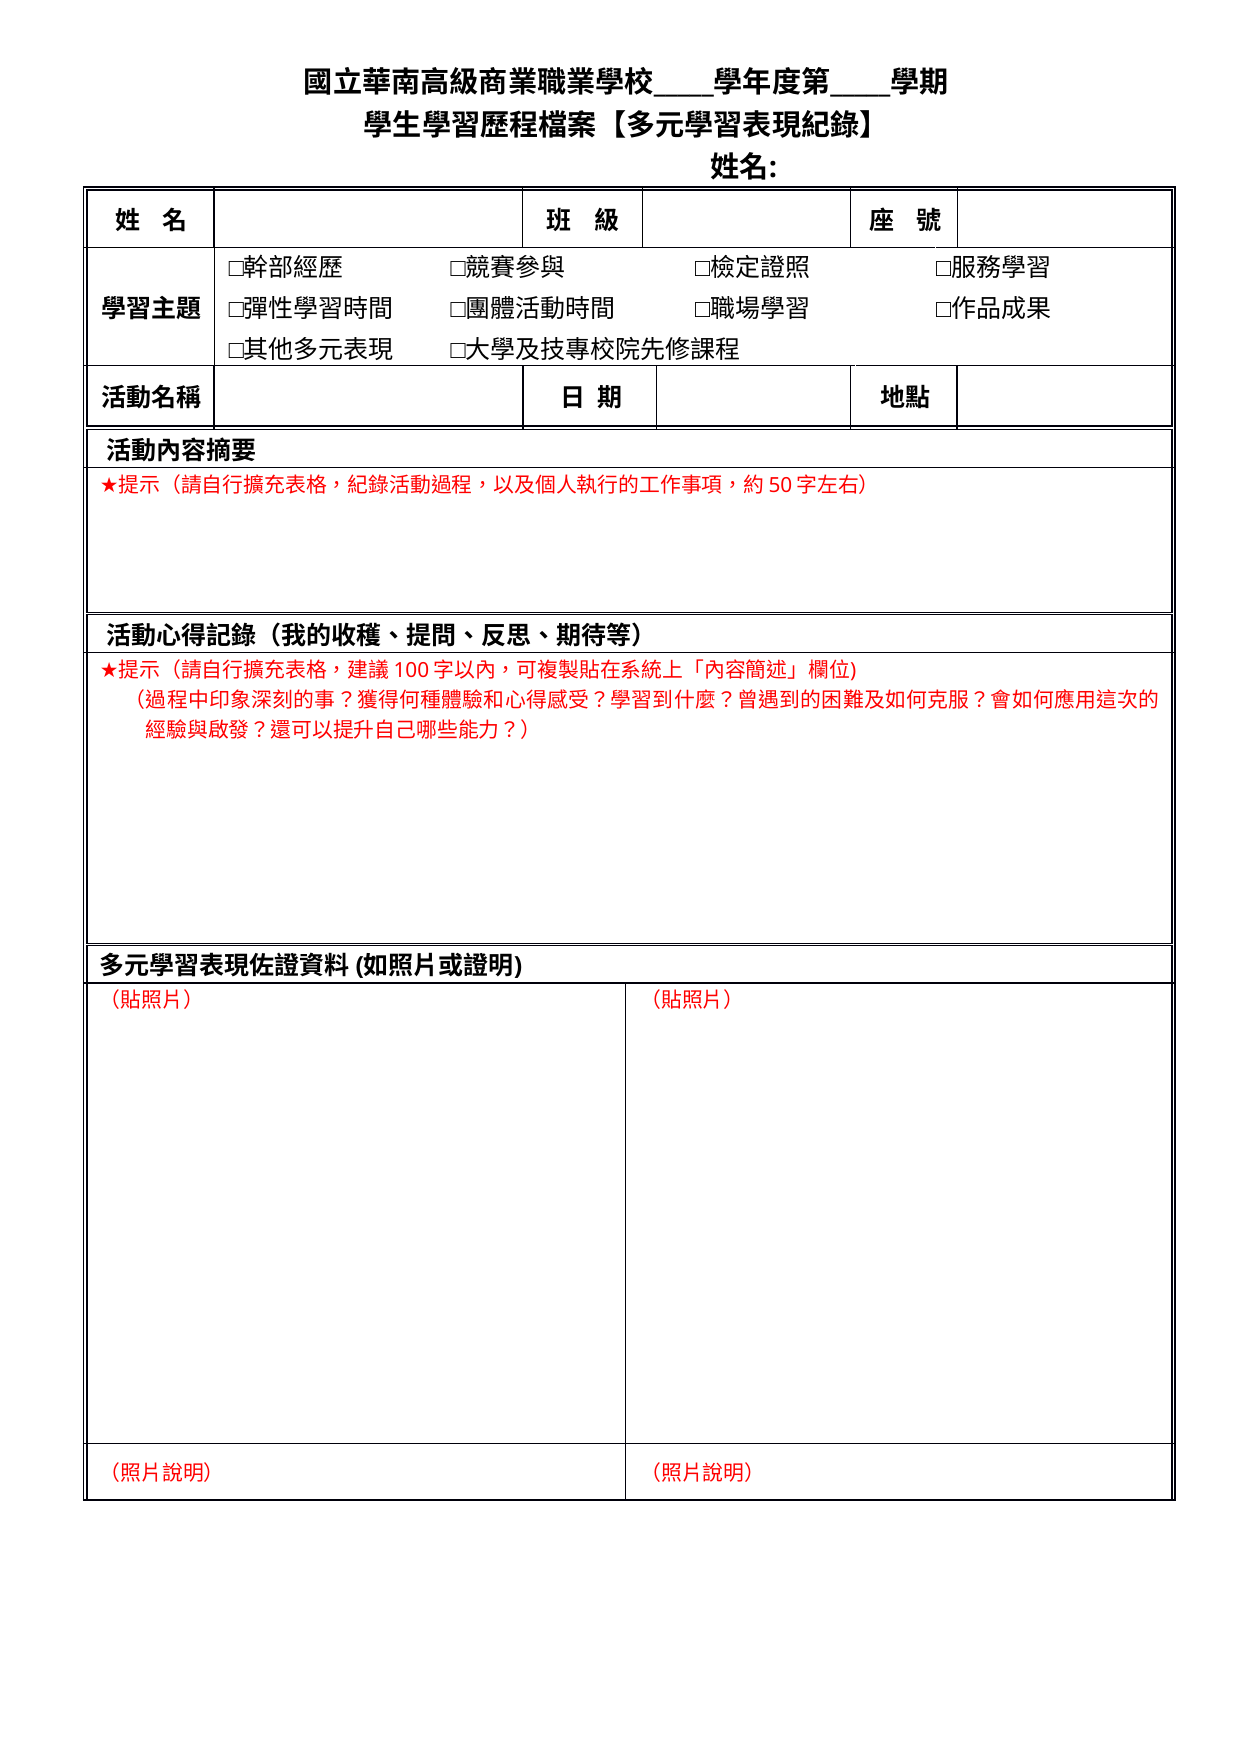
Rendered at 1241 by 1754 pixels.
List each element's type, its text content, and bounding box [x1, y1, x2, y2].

text 學生學習歷程檔案【多元學習表現紀錄】 [71, 101, 1181, 144]
table_header 姓 名 [88, 191, 213, 247]
table_cell 多元學習表現佐證資料 (如照片或證明) [88, 946, 1171, 982]
table_cell 學習主題 [88, 248, 214, 365]
table_header 班 級 [523, 191, 642, 247]
table_header [958, 191, 1171, 247]
table_cell □團體活動時間 [449, 284, 694, 328]
table_cell （照片說明） [626, 1444, 1171, 1499]
table_cell （照片說明） [88, 1444, 625, 1499]
text 國立華南高級商業職業學校_____學年度第_____學期 [71, 59, 1181, 101]
table_cell □作品成果 [936, 284, 1171, 328]
table_cell [958, 366, 1171, 425]
table_cell 日 期 [524, 366, 656, 425]
table_cell □彈性學習時間 [215, 284, 449, 328]
table_cell [215, 366, 522, 425]
table_cell [856, 328, 1171, 365]
table_cell 活動心得記錄（我的收穫、提問、反思、期待等） [88, 615, 1171, 651]
table_header 座 號 [851, 191, 957, 247]
table_cell □職場學習 [694, 284, 935, 328]
table_cell □其他多元表現 [215, 328, 449, 365]
table_cell （貼照片） [626, 984, 1171, 1442]
table_cell □服務學習 [936, 248, 1171, 284]
table_cell □幹部經歷 [215, 248, 449, 284]
table_cell 地點 [851, 366, 956, 425]
table_cell □檢定證照 [694, 248, 935, 284]
table_header [643, 191, 850, 247]
table_cell ★提示（請自行擴充表格，建議100字以內，可複製貼在系統上「內容簡述」欄位) （過程中印象深刻的事？獲得何種體驗和心得感受？學習到什麼？曾遇到的困難及如何克服？會如何應用這次的經驗與啟發？還可以提升自己哪些能力？） [88, 653, 1171, 943]
table_cell ★提示（請自行擴充表格，紀錄活動過程，以及個人執行的工作事項，約50字左右） [88, 468, 1171, 612]
table_cell （貼照片） [88, 984, 625, 1442]
table_header [215, 191, 522, 247]
table_cell □大學及技專校院先修課程 [449, 328, 855, 365]
table_cell □競賽參與 [449, 248, 694, 284]
table_cell 活動內容摘要 [88, 430, 1171, 466]
text 姓名: [71, 144, 1181, 186]
table_cell 活動名稱 [88, 366, 213, 425]
table_cell [657, 366, 850, 425]
